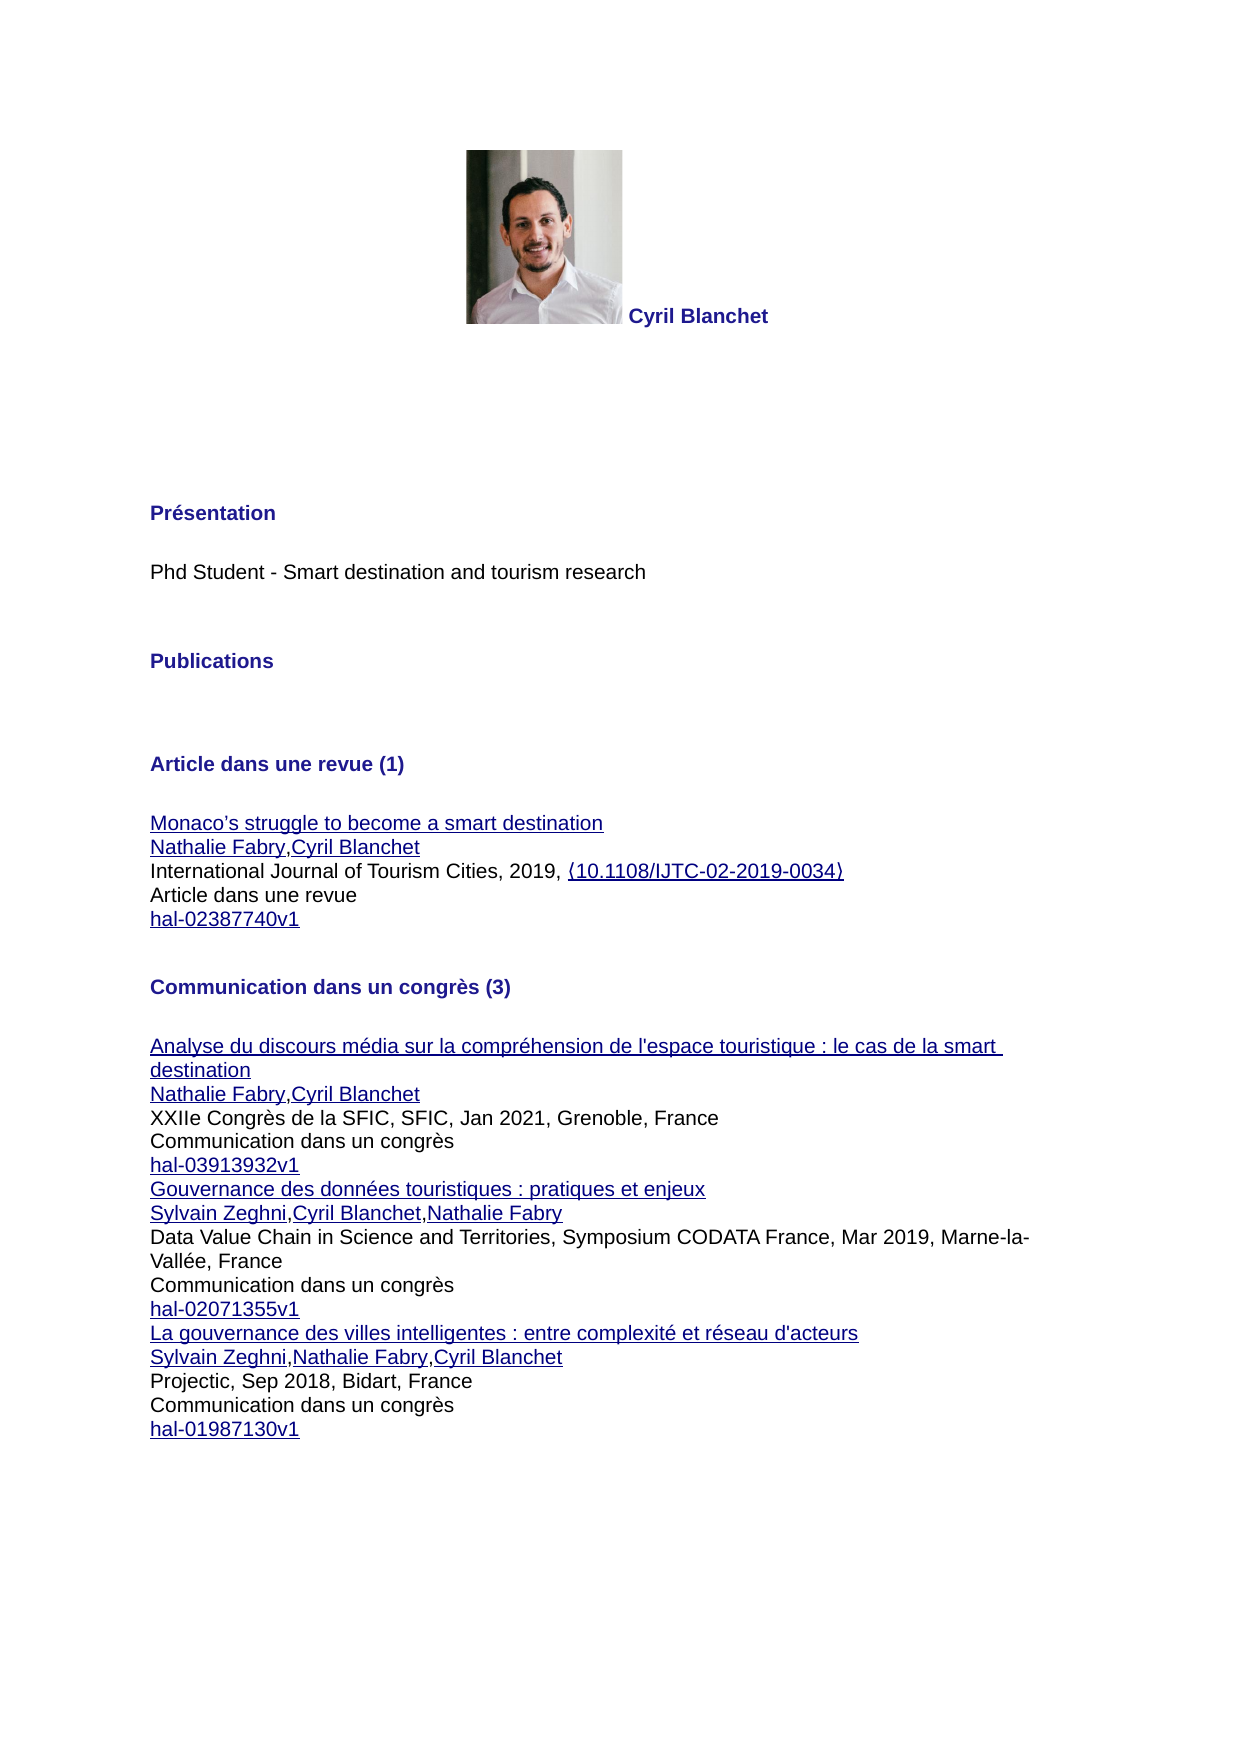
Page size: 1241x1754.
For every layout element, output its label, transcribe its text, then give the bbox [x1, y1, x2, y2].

table_header Monaco’s struggle to become a smart destination Nathalie Fabry,Cyril Blanchet International Journal of Tourism Cities, 2019, ⟨10.1108/IJTC-02-2019-0034⟩ Article dans une revue hal-02387740v1 [150, 811, 1090, 930]
subtitle Présentation [150, 501, 1090, 525]
subtitle Communication dans un congrès (3) [150, 975, 1090, 999]
table_header Analyse du discours média sur la compréhension de l'espace touristique : le cas de la smart destination Nathalie Fabry,Cyril Blanchet XXIIe Congrès de la SFIC, SFIC, Jan 2021, Grenoble, France Communication dans un congrès hal-03913932v1 [150, 1034, 1090, 1177]
picture [466, 150, 623, 324]
text Phd Student - Smart destination and tourism research [150, 559, 1090, 583]
subtitle Cyril Blanchet [150, 150, 1090, 328]
table_cell La gouvernance des villes intelligentes : entre complexité et réseau d'acteurs Sylvain Zeghni,Nathalie Fabry,Cyril Blanchet Projectic, Sep 2018, Bidart, France Communication dans un congrès hal-01987130v1 [150, 1321, 1090, 1441]
table_cell Gouvernance des données touristiques : pratiques et enjeux Sylvain Zeghni,Cyril Blanchet,Nathalie Fabry Data Value Chain in Science and Territories, Symposium CODATA France, Mar 2019, Marne-la-Vallée, France Communication dans un congrès hal-02071355v1 [150, 1177, 1090, 1321]
subtitle Publications [150, 649, 1090, 673]
subtitle Article dans une revue (1) [150, 752, 1090, 776]
